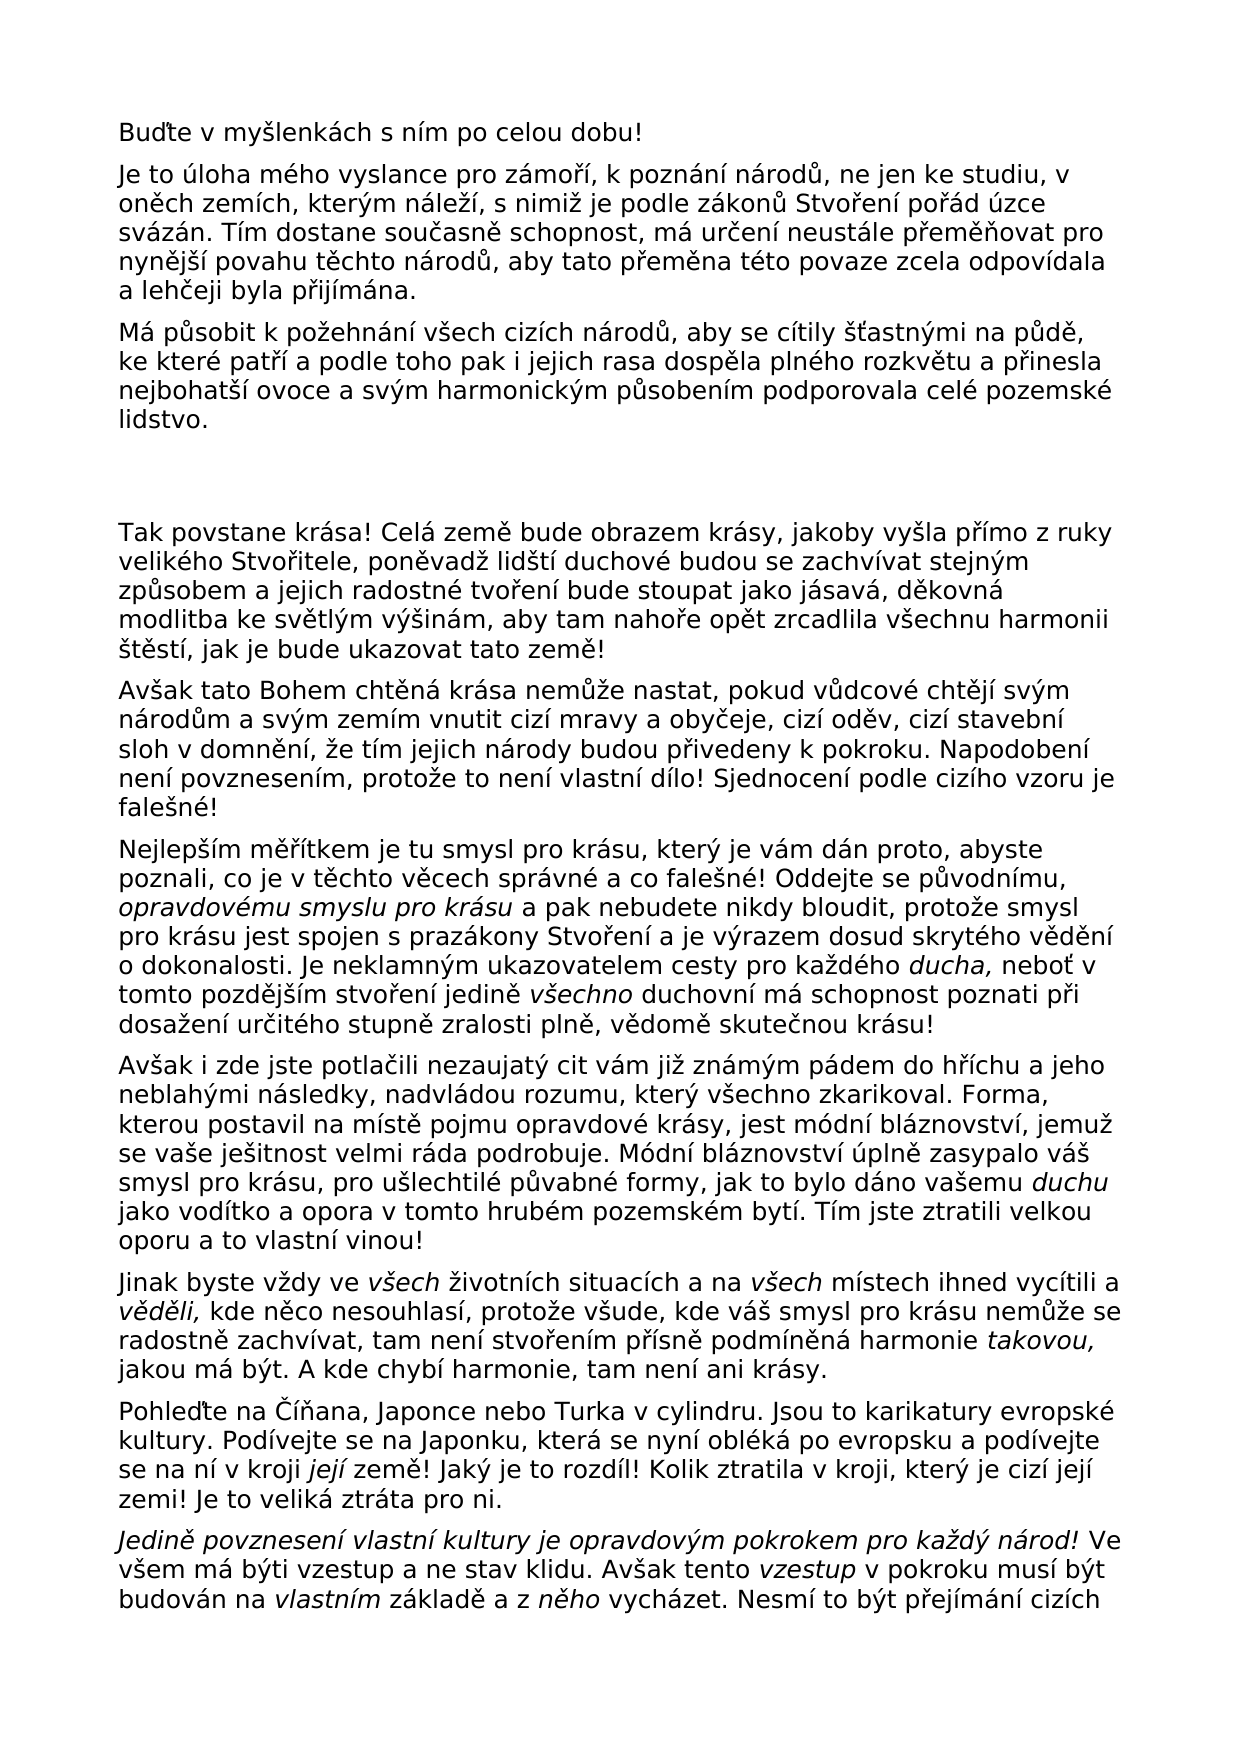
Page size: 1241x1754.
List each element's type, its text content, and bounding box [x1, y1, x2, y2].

text Avšak tato Bohem chtěná krása nemůže nastat, pokud vůdcové chtějí svým národům a svým zemím vnutit cizí mravy a obyčeje, cizí oděv, cizí stavební sloh v domnění, že tím jejich národy budou přivedeny k pokroku. Napodobení není povznesením, protože to není vlastní dílo! Sjednocení podle cizího vzoru je falešné! [118, 676, 1122, 822]
text Buďte v myšlenkách s ním po celou dobu! [118, 118, 1122, 147]
text Má působit k požehnání všech cizích národů, aby se cítily šťastnými na půdě, ke které patří a podle toho pak i jejich rasa dospěla plného rozkvětu a přinesla nejbohatší ovoce a svým harmonickým působením podporovala celé pozemské lidstvo. [118, 318, 1122, 435]
text Pohleďte na Číňana, Japonce nebo Turka v cylindru. Jsou to karikatury evropské kultury. Podívejte se na Japonku, která se nyní obléká po evropsku a podívejte se na ní v kroji její země! Jaký je to rozdíl! Kolik ztratila v kroji, který je cizí její zemi! Je to veliká ztráta pro ni. [118, 1397, 1122, 1514]
text Jedině povznesení vlastní kultury je opravdovým pokrokem pro každý národ! Ve všem má býti vzestup a ne stav klidu. Avšak tento vzestup v pokroku musí být budován na vlastním základě a z něho vycházet. Nesmí to být přejímání cizích [118, 1526, 1122, 1614]
text Jinak byste vždy ve všech životních situacích a na všech místech ihned vycítili a věděli, kde něco nesouhlasí, protože všude, kde váš smysl pro krásu nemůže se radostně zachvívat, tam není stvořením přísně podmíněná harmonie takovou, jakou má být. A kde chybí harmonie, tam není ani krásy. [118, 1268, 1122, 1385]
text Nejlepším měřítkem je tu smysl pro krásu, který je vám dán proto, abyste poznali, co je v těchto věcech správné a co falešné! Oddejte se původnímu, opravdovému smyslu pro krásu a pak nebudete nikdy bloudit, protože smysl pro krásu jest spojen s prazákony Stvoření a je výrazem dosud skrytého vědění o dokonalosti. Je neklamným ukazovatelem cesty pro každého ducha, neboť v tomto pozdějším stvoření jedině všechno duchovní má schopnost poznati při dosažení určitého stupně zralosti plně, vědomě skutečnou krásu! [118, 835, 1122, 1039]
text Tak povstane krása! Celá země bude obrazem krásy, jakoby vyšla přímo z ruky velikého Stvořitele, poněvadž lidští duchové budou se zachvívat stejným způsobem a jejich radostné tvoření bude stoupat jako jásavá, děkovná modlitba ke světlým výšinám, aby tam nahoře opět zrcadlila všechnu harmonii štěstí, jak je bude ukazovat tato země! [118, 518, 1122, 664]
text Je to úloha mého vyslance pro zámoří, k poznání národů, ne jen ke studiu, v oněch zemích, kterým náleží, s nimiž je podle zákonů Stvoření pořád úzce svázán. Tím dostane současně schopnost, má určení neustále přeměňovat pro nynější povahu těchto národů, aby tato přeměna této povaze zcela odpovídala a lehčeji byla přijímána. [118, 160, 1122, 306]
text Avšak i zde jste potlačili nezaujatý cit vám již známým pádem do hříchu a jeho neblahými následky, nadvládou rozumu, který všechno zkarikoval. Forma, kterou postavil na místě pojmu opravdové krásy, jest módní bláznovství, jemuž se vaše ješitnost velmi ráda podrobuje. Módní bláznovství úplně zasypalo váš smysl pro krásu, pro ušlechtilé půvabné formy, jak to bylo dáno vašemu duchu jako vodítko a opora v tomto hrubém pozemském bytí. Tím jste ztratili velkou oporu a to vlastní vinou! [118, 1051, 1122, 1256]
